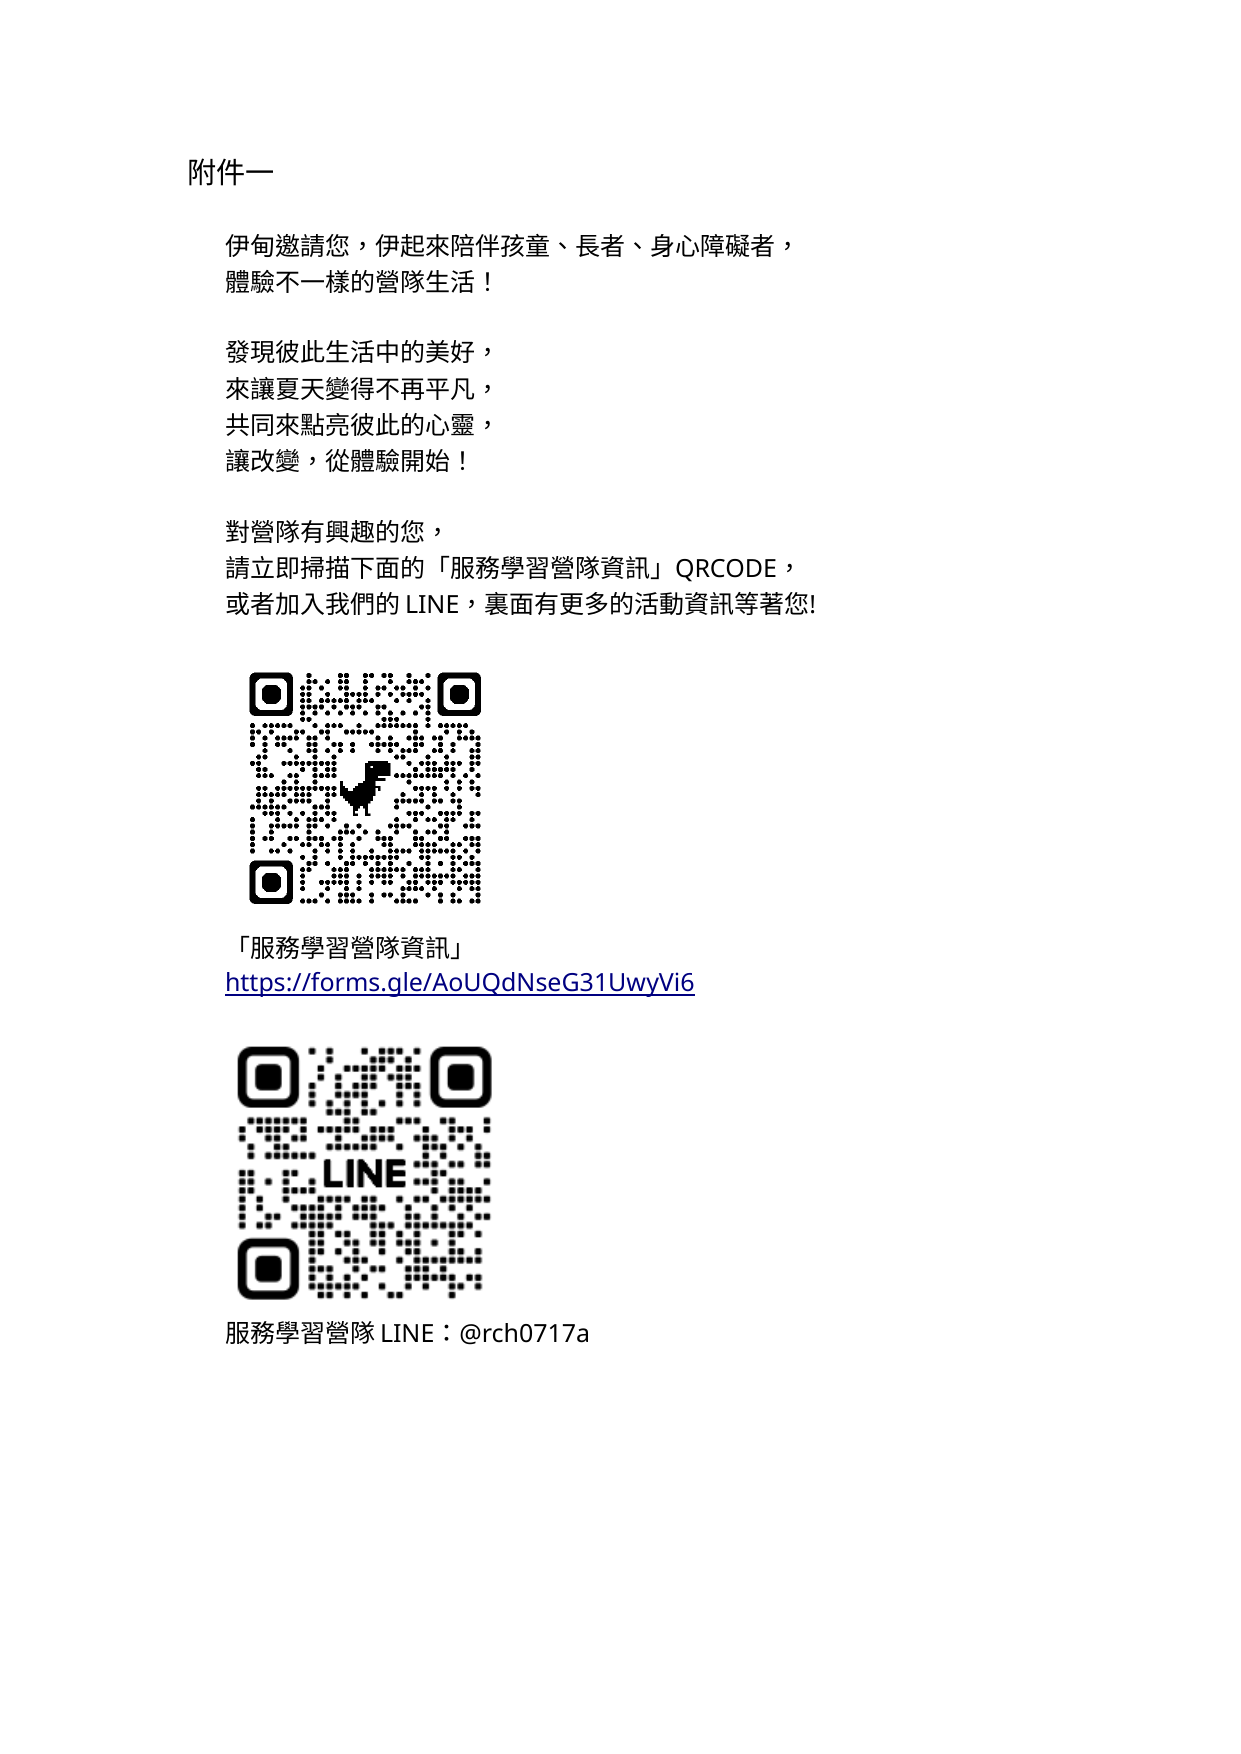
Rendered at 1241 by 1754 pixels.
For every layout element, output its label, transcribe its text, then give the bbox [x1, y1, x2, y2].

text 服務學習營隊LINE：@rch0717a [225, 1314, 1053, 1350]
text 請立即掃描下面的「服務學習營隊資訊」QRCODE， [225, 548, 1053, 584]
text https://forms.gle/AoUQdNseG31UwyVi6 [225, 965, 1053, 999]
text 「服務學習營隊資訊」 [225, 929, 1053, 965]
text 體驗不一樣的營隊生活！ [225, 263, 1053, 299]
text 伊甸邀請您，伊起來陪伴孩童、長者、身心障礙者， [225, 226, 1053, 263]
text 對營隊有興趣的您， [225, 512, 1053, 548]
text 發現彼此生活中的美好， [225, 333, 1053, 369]
text 或者加入我們的LINE，裏面有更多的活動資訊等著您! [225, 584, 1053, 621]
text 來讓夏天變得不再平凡， [225, 369, 1053, 405]
text 共同來點亮彼此的心靈， [225, 405, 1053, 442]
text 附件一 [187, 150, 1053, 192]
text 讓改變，從體驗開始！ [225, 442, 1053, 478]
